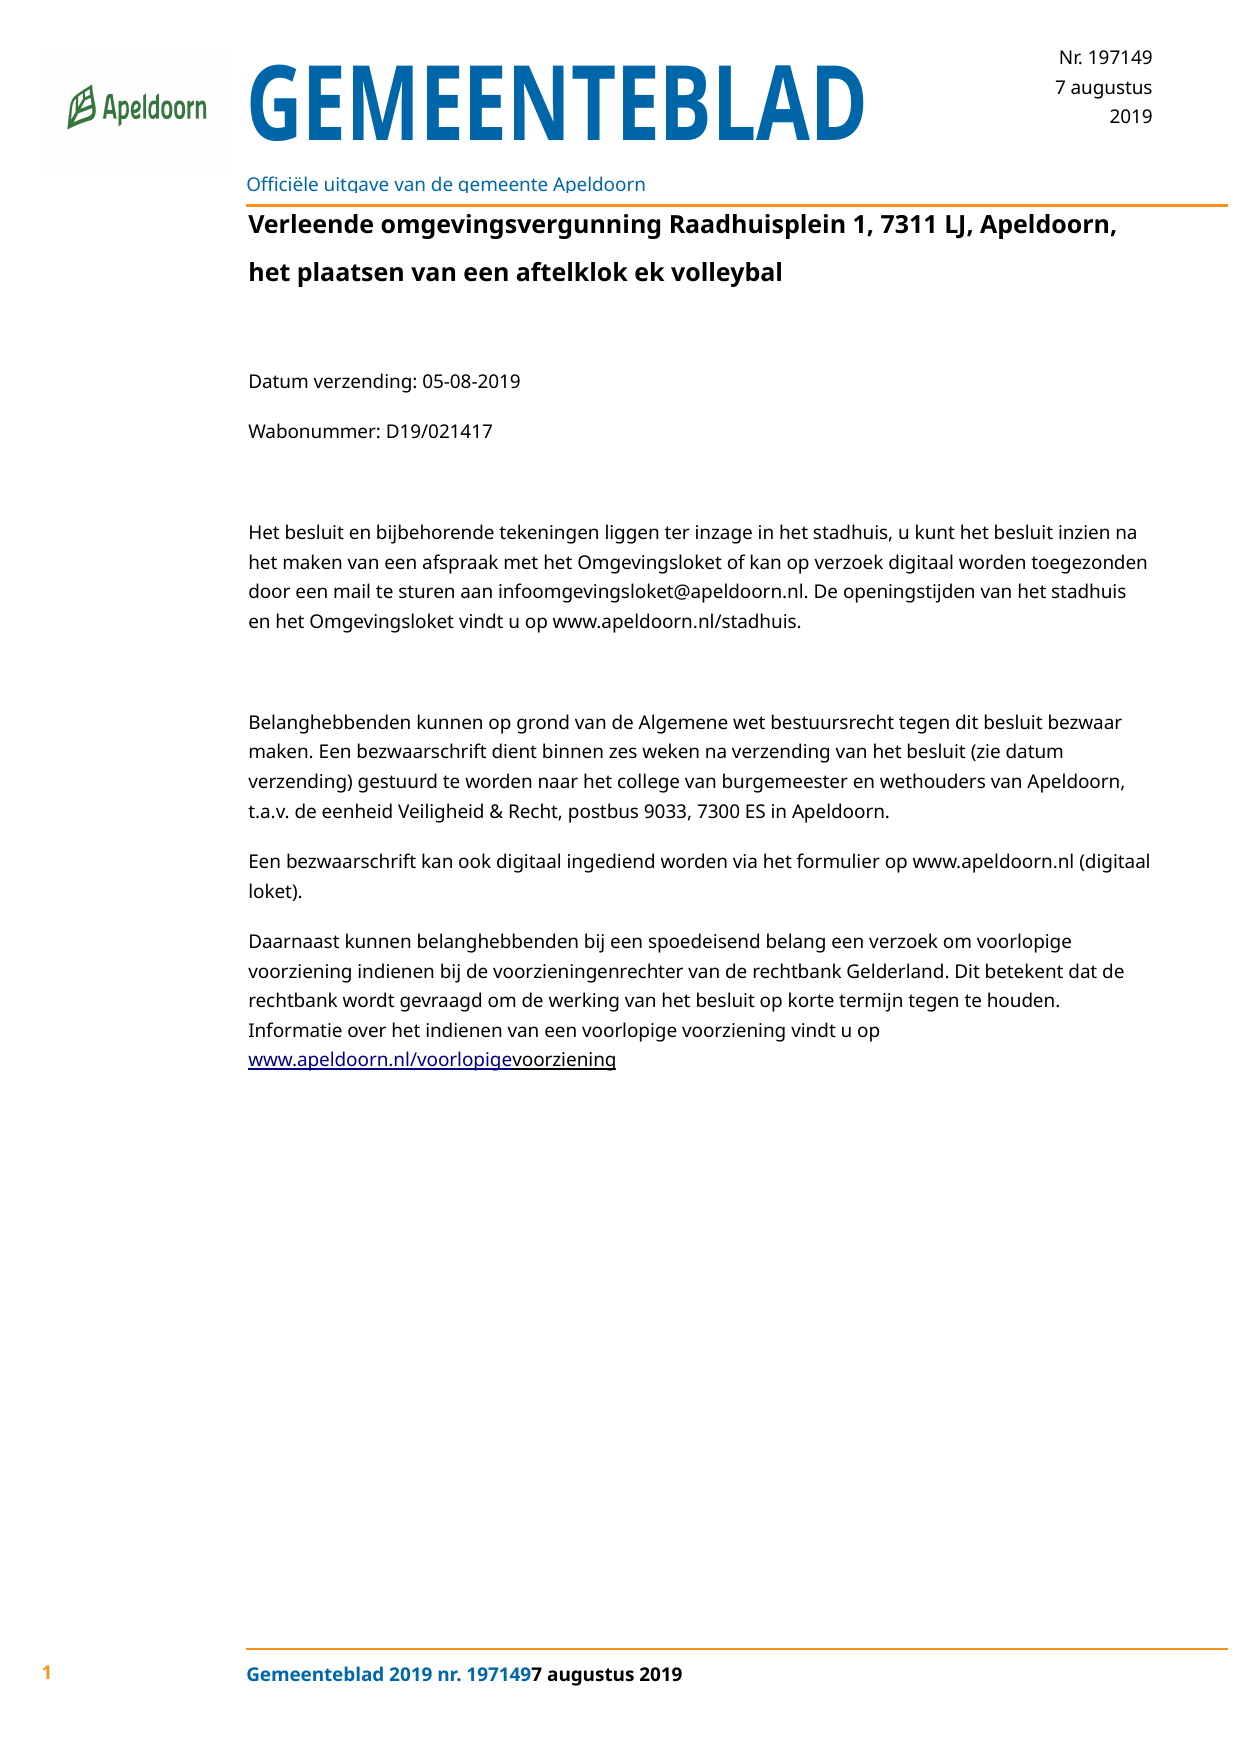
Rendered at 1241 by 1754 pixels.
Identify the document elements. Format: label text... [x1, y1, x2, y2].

text Een bezwaarschrift kan ook digitaal ingediend worden via het formulier op www.apeldoorn.nl (digitaal loket). [248, 848, 1152, 904]
picture [41, 47, 231, 172]
text Daarnaast kunnen belanghebbenden bij een spoedeisend belang een verzoek om voorlopige voorziening indienen bij de voorzieningenrechter van de rechtbank Gelderland. Dit betekent dat de rechtbank wordt gevraagd om de werking van het besluit op korte termijn tegen te houden. Informatie over het indienen van een voorlopige voorziening vindt u op www.apeldoorn.nl/voorlopigevoorziening [248, 928, 1152, 1072]
text Datum verzending: 05-08-2019 [248, 368, 1152, 394]
text Het besluit en bijbehorende tekeningen liggen ter inzage in het stadhuis, u kunt het besluit inzien na het maken van een afspraak met het Omgevingsloket of kan op verzoek digitaal worden toegezonden door een mail te sturen aan infoomgevingsloket@apeldoorn.nl. De openingstijden van het stadhuis en het Omgevingsloket vindt u op www.apeldoorn.nl/stadhuis. [248, 519, 1152, 634]
text Belanghebbenden kunnen op grond van de Algemene wet bestuursrecht tegen dit besluit bezwaar maken. Een bezwaarschrift dient binnen zes weken na verzending van het besluit (zie datum verzending) gestuurd te worden naar het college van burgemeester en wethouders van Apeldoorn, t.a.v. de eenheid Veiligheid & Recht, postbus 9033, 7300 ES in Apeldoorn. [248, 709, 1152, 824]
text Verleende omgevingsvergunning Raadhuisplein 1, 7311 LJ, Apeldoorn, het plaatsen van een aftelklok ek volleybal [248, 207, 1152, 288]
text Wabonummer: D19/021417 [248, 419, 1152, 444]
